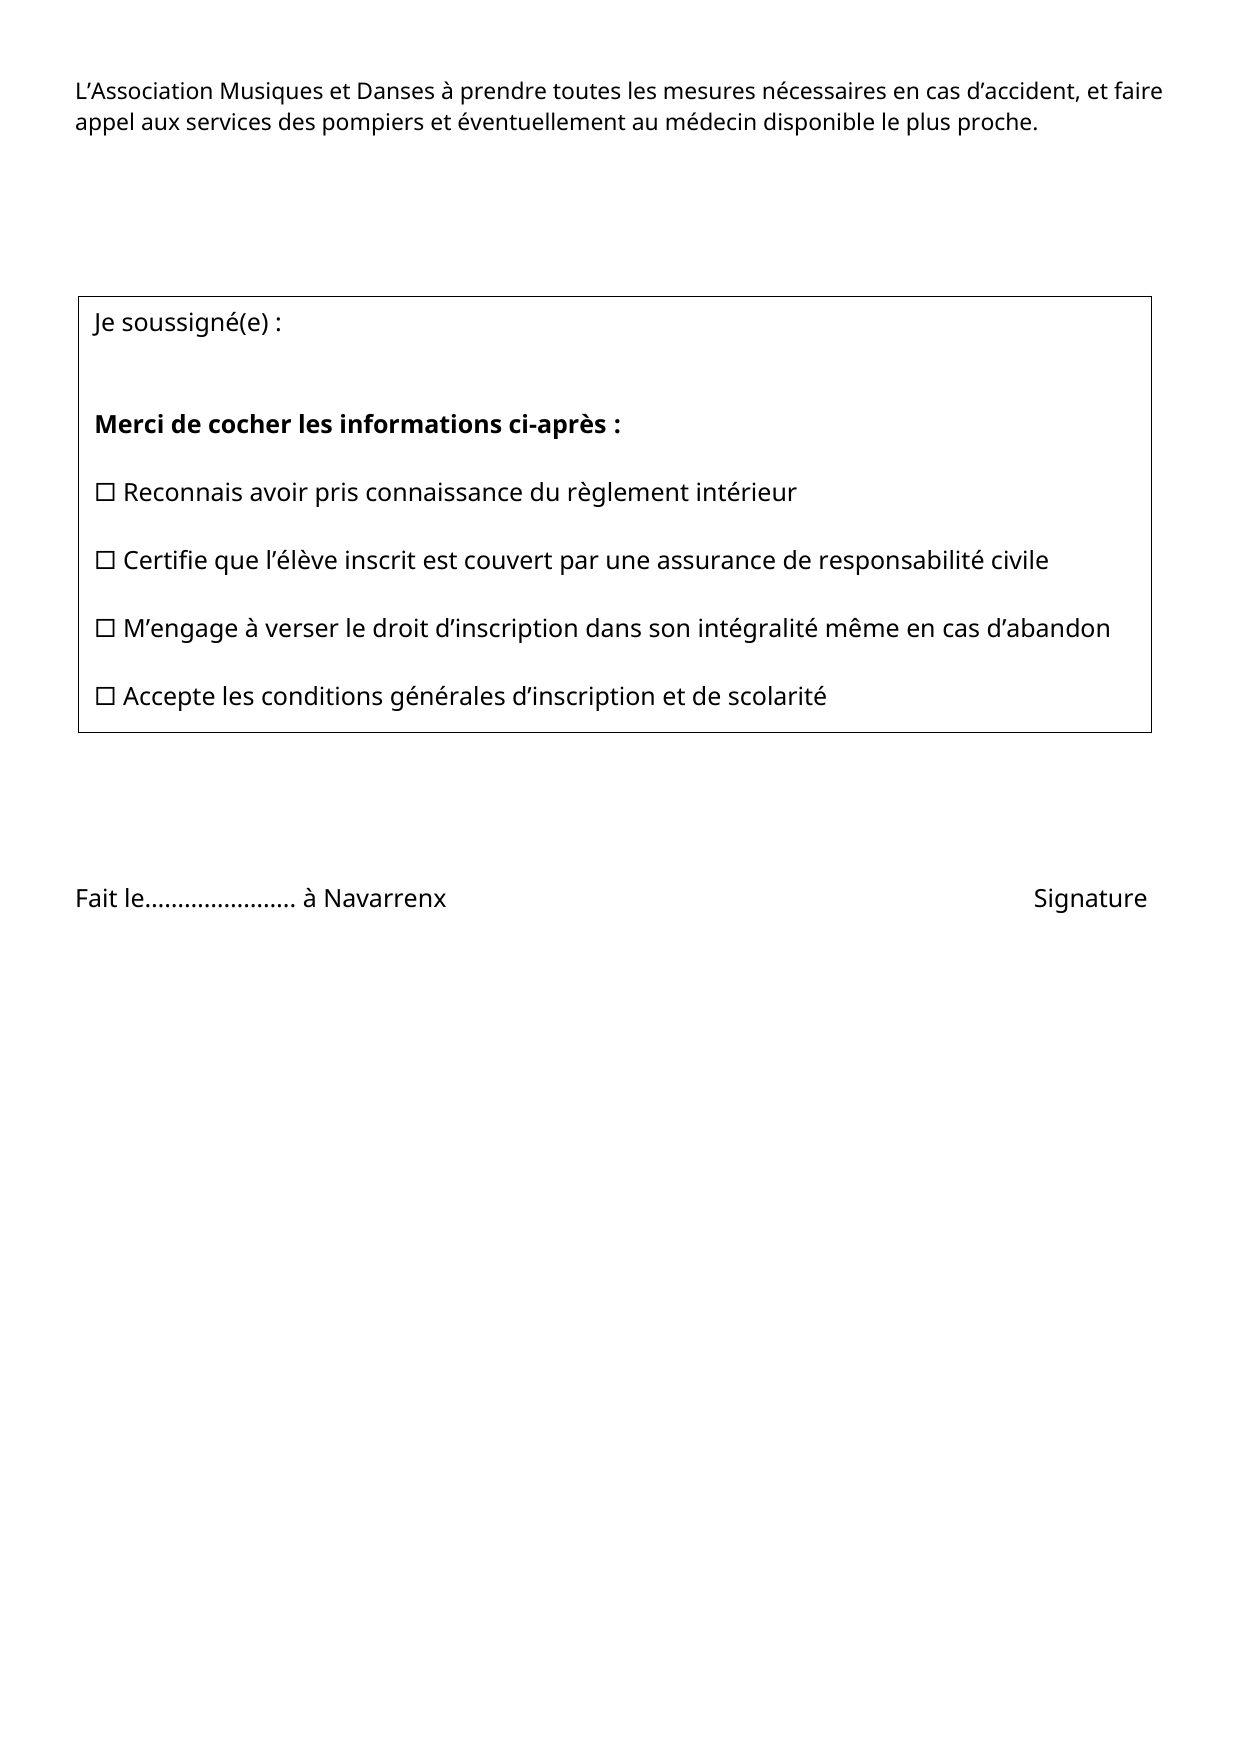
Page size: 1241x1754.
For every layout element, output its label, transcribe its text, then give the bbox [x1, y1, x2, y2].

text Merci de cocher les informations ci-après : [94, 406, 1136, 440]
text  M’engage à verser le droit d’inscription dans son intégralité même en cas d’abandon [94, 611, 1136, 645]
text  Accepte les conditions générales d’inscription et de scolarité [94, 679, 1136, 713]
text Je soussigné(e) : [94, 304, 1136, 338]
text  Certifie que l’élève inscrit est couvert par une assurance de responsabilité civile [94, 543, 1136, 577]
text L’Association Musiques et Danses à prendre toutes les mesures nécessaires en cas d’accident, et faire appel aux services des pompiers et éventuellement au médecin disponible le plus proche. [75, 75, 1165, 137]
text Fait le………………….. à Navarrenx Signature [75, 881, 1165, 915]
text  Reconnais avoir pris connaissance du règlement intérieur [94, 474, 1136, 508]
